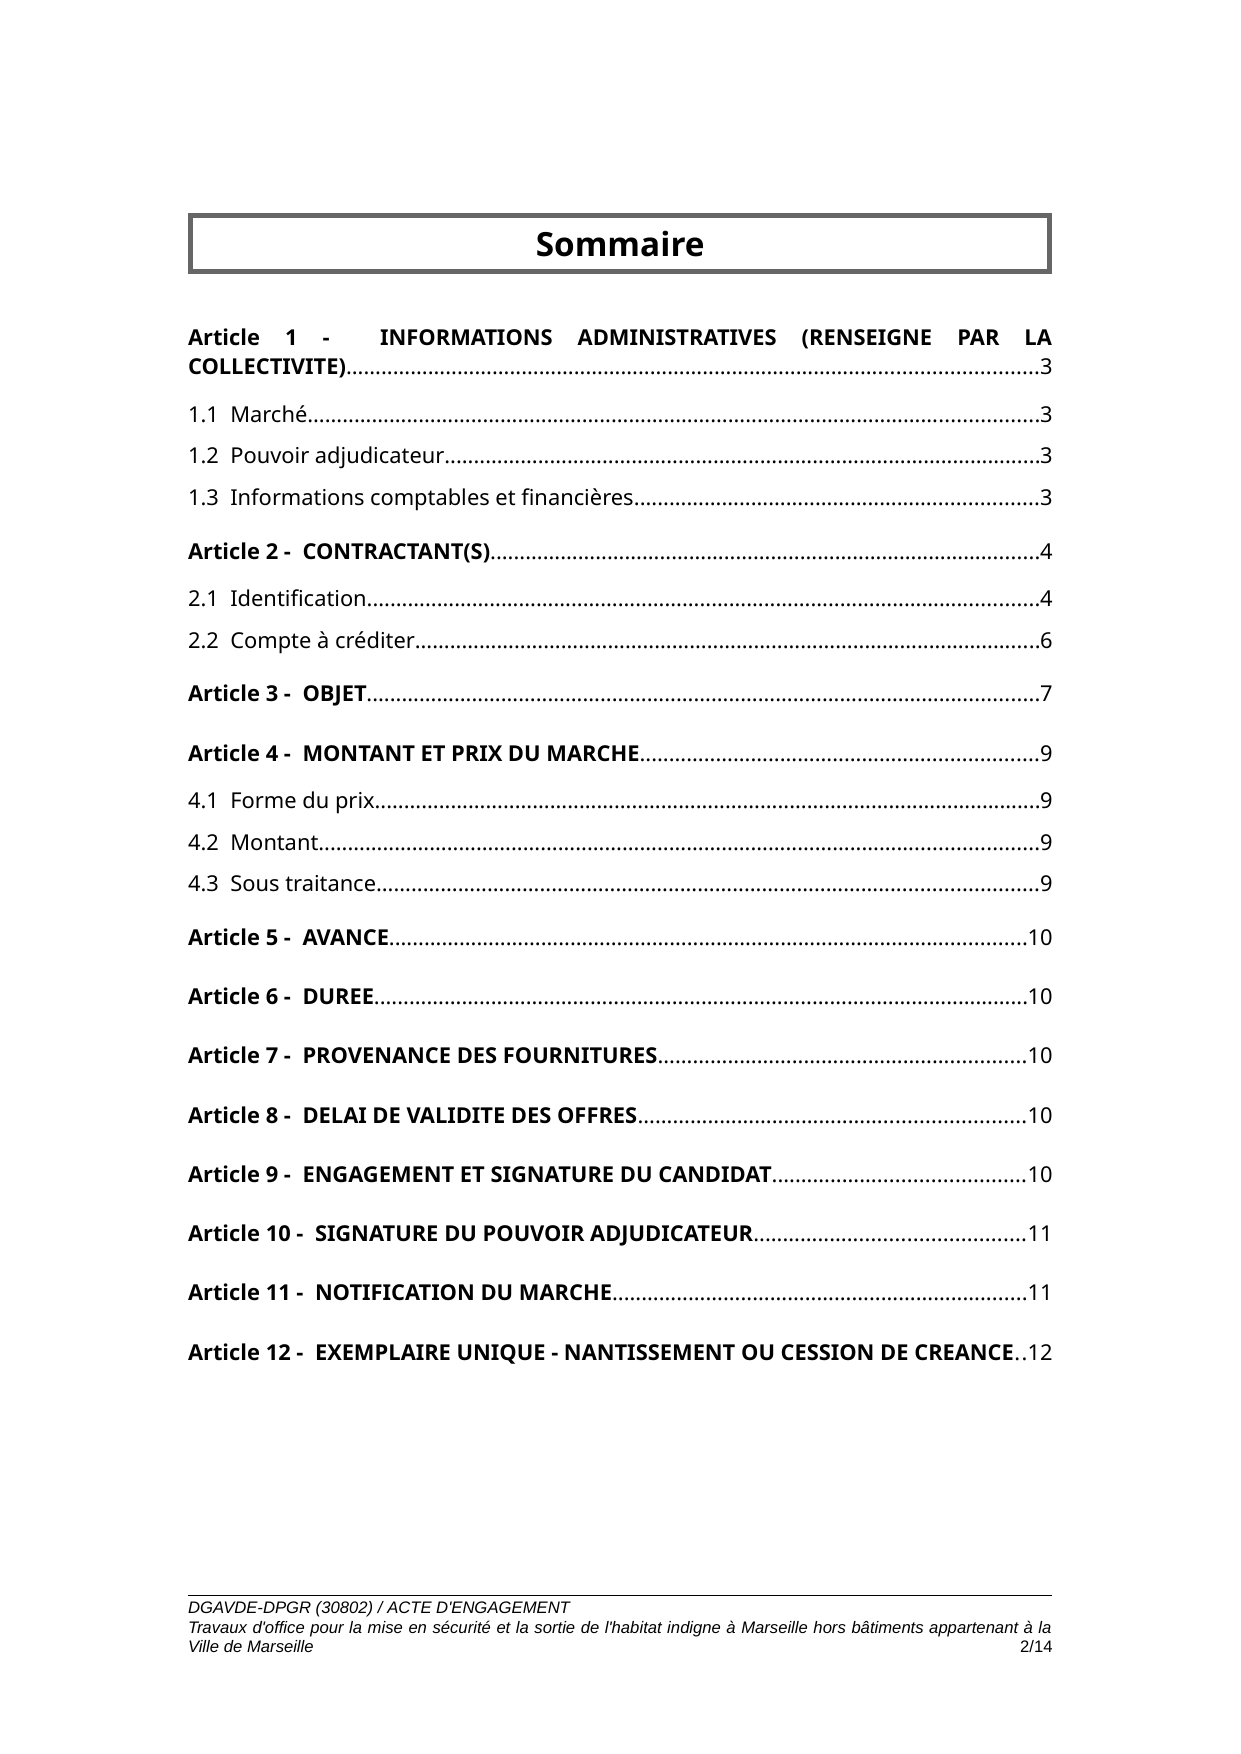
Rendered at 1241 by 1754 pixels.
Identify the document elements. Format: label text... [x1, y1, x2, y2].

text 1.1 Marché 3 [188, 399, 1052, 429]
text Article 10 - SIGNATURE DU POUVOIR ADJUDICATEUR 11 [188, 1218, 1052, 1248]
text 1.3 Informations comptables et financières 3 [188, 482, 1052, 512]
text Article 7 - PROVENANCE DES FOURNITURES 10 [188, 1040, 1052, 1070]
text 2.2 Compte à créditer 6 [188, 625, 1052, 654]
text Article 9 - ENGAGEMENT ET SIGNATURE DU CANDIDAT 10 [188, 1159, 1052, 1189]
text 1.2 Pouvoir adjudicateur 3 [188, 441, 1052, 470]
text Article 5 - AVANCE 10 [188, 922, 1052, 952]
text 4.2 Montant 9 [188, 827, 1052, 856]
text Article 6 - DUREE 10 [188, 981, 1052, 1011]
text 4.3 Sous traitance 9 [188, 868, 1052, 898]
text Article 4 - MONTANT ET PRIX DU MARCHE 9 [188, 737, 1052, 767]
text Article 1 - INFORMATIONS ADMINISTRATIVES (RENSEIGNE PAR LA COLLECTIVITE) 3 [188, 322, 1052, 381]
subtitle Sommaire [193, 218, 1047, 269]
text Article 3 - OBJET 7 [188, 678, 1052, 708]
text Article 11 - NOTIFICATION DU MARCHE 11 [188, 1277, 1052, 1307]
text 2.1 Identification 4 [188, 583, 1052, 613]
text Article 2 - CONTRACTANT(S) 4 [188, 536, 1052, 565]
text Article 8 - DELAI DE VALIDITE DES OFFRES 10 [188, 1099, 1052, 1129]
text Article 12 - EXEMPLAIRE UNIQUE - NANTISSEMENT OU CESSION DE CREANCE 12 [188, 1337, 1052, 1366]
text 4.1 Forme du prix 9 [188, 785, 1052, 815]
